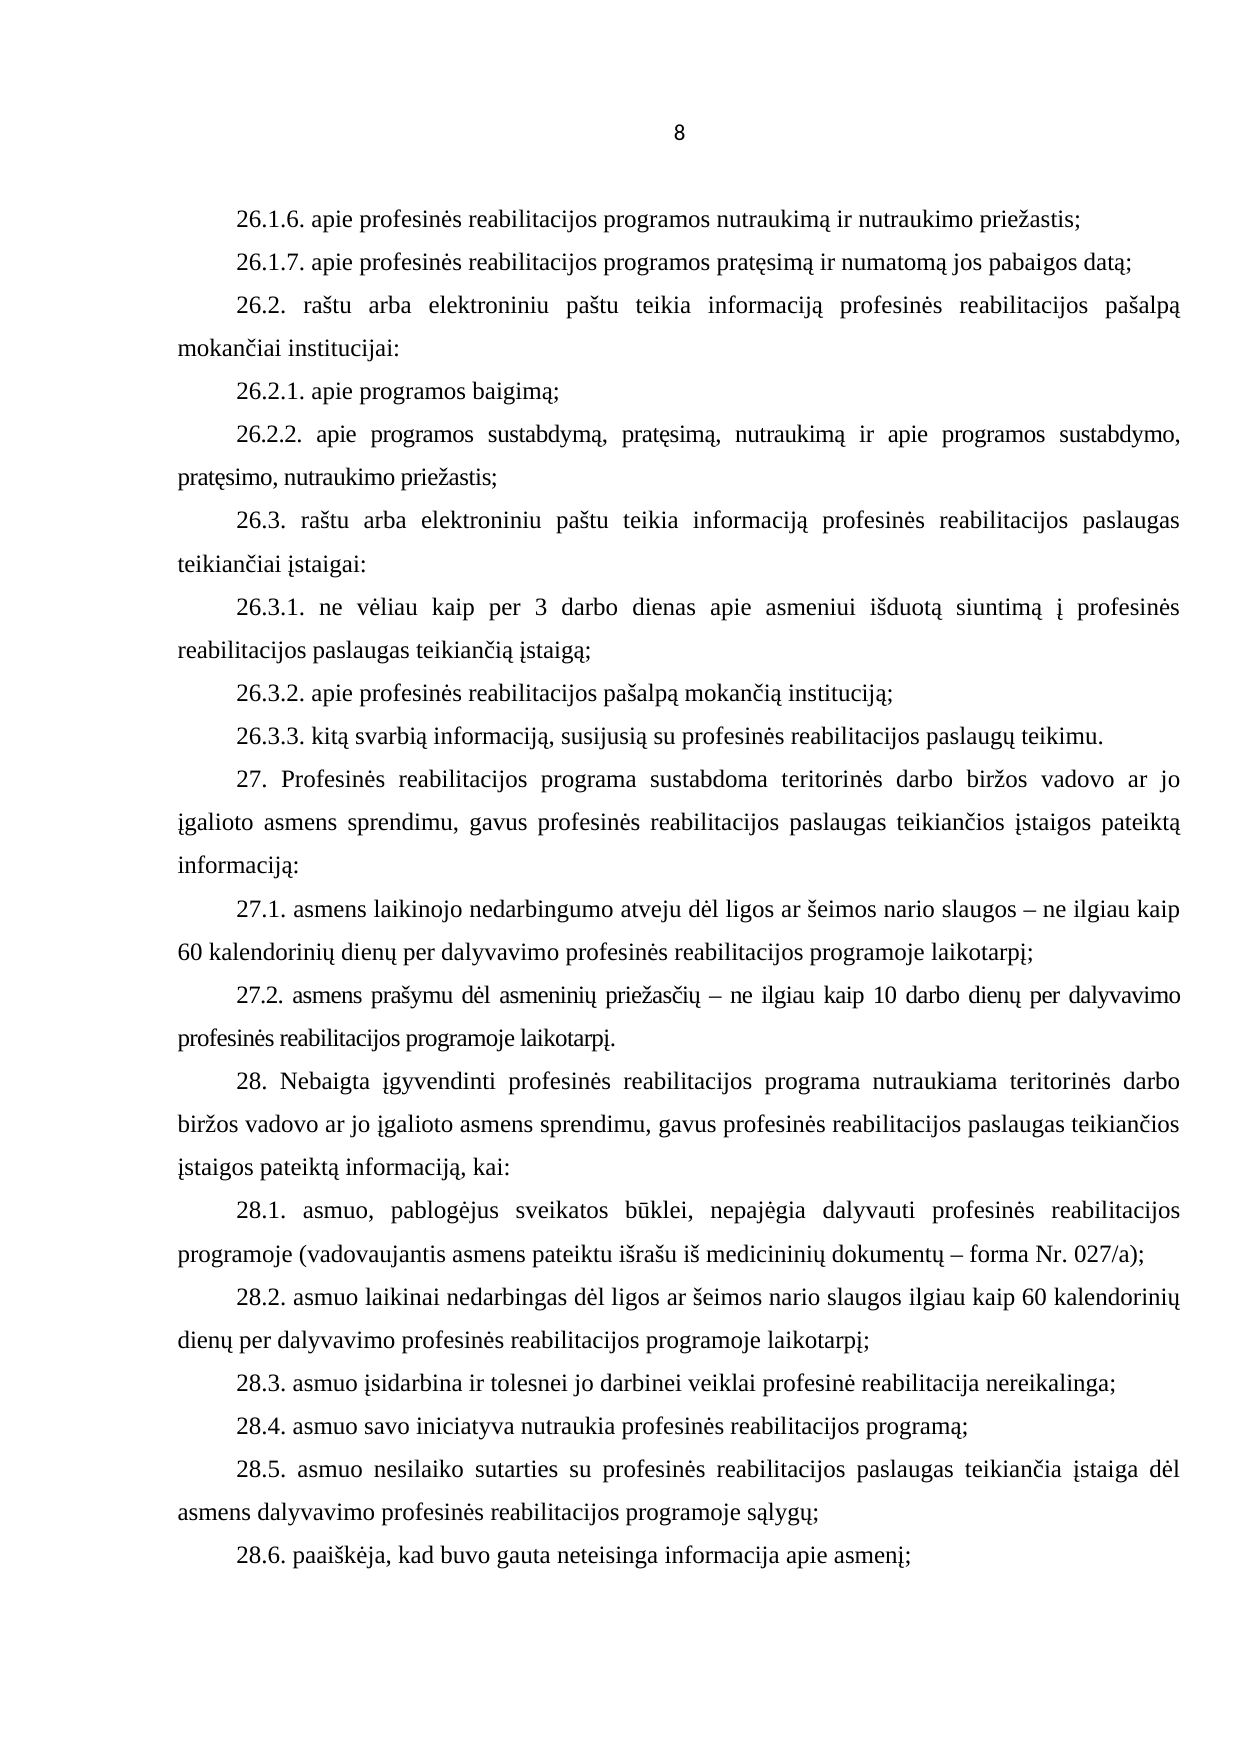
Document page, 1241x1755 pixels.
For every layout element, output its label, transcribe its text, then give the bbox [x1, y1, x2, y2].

text 26.3.1. ne vėliau kaip per 3 darbo dienas apie asmeniui išduotą siuntimą į profesinės reabilitacijos paslaugas teikiančią įstaigą; [177, 592, 1181, 664]
text 28.5. asmuo nesilaiko sutarties su profesinės reabilitacijos paslaugas teikiančia įstaiga dėl asmens dalyvavimo profesinės reabilitacijos programoje sąlygų; [177, 1454, 1181, 1526]
text 26.2.1. apie programos baigimą; [177, 376, 1181, 405]
text 28.3. asmuo įsidarbina ir tolesnei jo darbinei veiklai profesinė reabilitacija nereikalinga; [177, 1368, 1181, 1397]
text 28.4. asmuo savo iniciatyva nutraukia profesinės reabilitacijos programą; [177, 1411, 1181, 1440]
text 28.6. paaiškėja, kad buvo gauta neteisinga informacija apie asmenį; [177, 1541, 1181, 1569]
text 27. Profesinės reabilitacijos programa sustabdoma teritorinės darbo biržos vadovo ar jo įgalioto asmens sprendimu, gavus profesinės reabilitacijos paslaugas teikiančios įstaigos pateiktą informaciją: [177, 764, 1181, 879]
text 28.1. asmuo, pablogėjus sveikatos būklei, nepajėgia dalyvauti profesinės reabilitacijos programoje (vadovaujantis asmens pateiktu išrašu iš medicininių dokumentų – forma Nr. 027/a); [177, 1196, 1181, 1267]
text 27.2. asmens prašymu dėl asmeninių priežasčių – ne ilgiau kaip 10 darbo dienų per dalyvavimo profesinės reabilitacijos programoje laikotarpį. [177, 980, 1181, 1052]
text 26.1.7. apie profesinės reabilitacijos programos pratęsimą ir numatomą jos pabaigos datą; [177, 247, 1181, 276]
text 26.3. raštu arba elektroniniu paštu teikia informaciją profesinės reabilitacijos paslaugas teikiančiai įstaigai: [177, 506, 1181, 577]
text 26.1.6. apie profesinės reabilitacijos programos nutraukimą ir nutraukimo priežastis; [177, 204, 1181, 232]
text 27.1. asmens laikinojo nedarbingumo atveju dėl ligos ar šeimos nario slaugos – ne ilgiau kaip 60 kalendorinių dienų per dalyvavimo profesinės reabilitacijos programoje laikotarpį; [177, 894, 1181, 966]
text 28. Nebaigta įgyvendinti profesinės reabilitacijos programa nutraukiama teritorinės darbo biržos vadovo ar jo įgalioto asmens sprendimu, gavus profesinės reabilitacijos paslaugas teikiančios įstaigos pateiktą informaciją, kai: [177, 1066, 1181, 1181]
text 26.2. raštu arba elektroniniu paštu teikia informaciją profesinės reabilitacijos pašalpą mokančiai institucijai: [177, 290, 1181, 362]
text 26.3.3. kitą svarbią informaciją, susijusią su profesinės reabilitacijos paslaugų teikimu. [177, 721, 1181, 750]
text 28.2. asmuo laikinai nedarbingas dėl ligos ar šeimos nario slaugos ilgiau kaip 60 kalendorinių dienų per dalyvavimo profesinės reabilitacijos programoje laikotarpį; [177, 1282, 1181, 1354]
text 26.2.2. apie programos sustabdymą, pratęsimą, nutraukimą ir apie programos sustabdymo, pratęsimo, nutraukimo priežastis; [177, 419, 1181, 491]
text 26.3.2. apie profesinės reabilitacijos pašalpą mokančią instituciją; [177, 678, 1181, 707]
